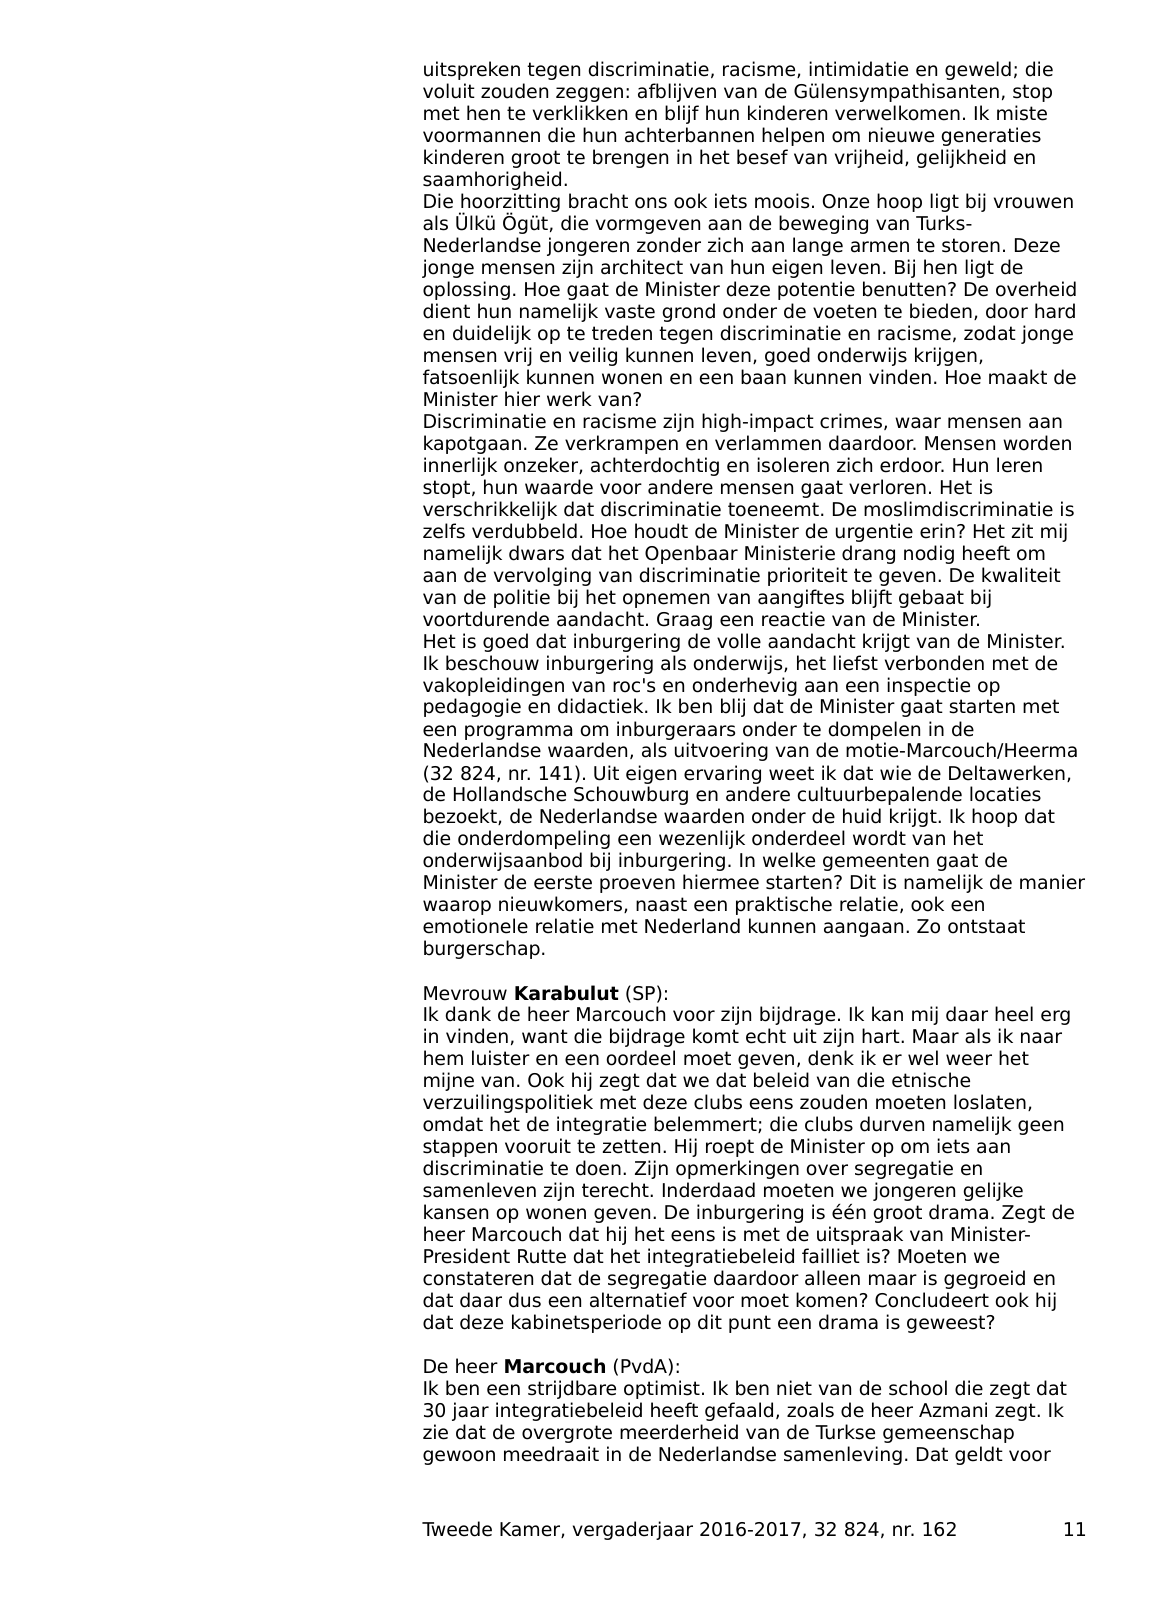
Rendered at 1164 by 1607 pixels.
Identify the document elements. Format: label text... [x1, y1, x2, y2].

text Ik dank de heer Marcouch voor zijn bijdrage. Ik kan mij daar heel erg in vinden, want die bijdrage komt echt uit zijn hart. Maar als ik naar hem luister en een oordeel moet geven, denk ik er wel weer het mijne van. Ook hij zegt dat we dat beleid van die etnische verzuilingspolitiek met deze clubs eens zouden moeten loslaten, omdat het de integratie belemmert; die clubs durven namelijk geen stappen vooruit te zetten. Hij roept de Minister op om iets aan discriminatie te doen. Zijn opmerkingen over segregatie en samenleven zijn terecht. Inderdaad moeten we jongeren gelijke kansen op wonen geven. De inburgering is één groot drama. Zegt de heer Marcouch dat hij het eens is met de uitspraak van Minister-President Rutte dat het integratiebeleid failliet is? Moeten we constateren dat de segregatie daardoor alleen maar is gegroeid en dat daar dus een alternatief voor moet komen? Concludeert ook hij dat deze kabinetsperiode op dit punt een drama is geweest? [422, 1004, 1087, 1334]
text De heer Marcouch (PvdA): [422, 1356, 1087, 1378]
text Discriminatie en racisme zijn high-impact crimes, waar mensen aan kapotgaan. Ze verkrampen en verlammen daardoor. Mensen worden innerlijk onzeker, achterdochtig en isoleren zich erdoor. Hun leren stopt, hun waarde voor andere mensen gaat verloren. Het is verschrikkelijk dat discriminatie toeneemt. De moslimdiscriminatie is zelfs verdubbeld. Hoe houdt de Minister de urgentie erin? Het zit mij namelijk dwars dat het Openbaar Ministerie drang nodig heeft om aan de vervolging van discriminatie prioriteit te geven. De kwaliteit van de politie bij het opnemen van aangiftes blijft gebaat bij voortdurende aandacht. Graag een reactie van de Minister. [422, 411, 1087, 631]
text uitspreken tegen discriminatie, racisme, intimidatie en geweld; die voluit zouden zeggen: afblijven van de Gülensympathisanten, stop met hen te verklikken en blijf hun kinderen verwelkomen. Ik miste voormannen die hun achterbannen helpen om nieuwe generaties kinderen groot te brengen in het besef van vrijheid, gelijkheid en saamhorigheid. [422, 59, 1087, 191]
text Mevrouw Karabulut (SP): [422, 982, 1087, 1004]
text Ik ben een strijdbare optimist. Ik ben niet van de school die zegt dat 30 jaar integratiebeleid heeft gefaald, zoals de heer Azmani zegt. Ik zie dat de overgrote meerderheid van de Turkse gemeenschap gewoon meedraait in de Nederlandse samenleving. Dat geldt voor [422, 1378, 1087, 1466]
text Het is goed dat inburgering de volle aandacht krijgt van de Minister. Ik beschouw inburgering als onderwijs, het liefst verbonden met de vakopleidingen van roc's en onderhevig aan een inspectie op pedagogie en didactiek. Ik ben blij dat de Minister gaat starten met een programma om inburgeraars onder te dompelen in de Nederlandse waarden, als uitvoering van de motie-Marcouch/Heerma (32 824, nr. 141). Uit eigen ervaring weet ik dat wie de Deltawerken, de Hollandsche Schouwburg en andere cultuurbepalende locaties bezoekt, de Nederlandse waarden onder de huid krijgt. Ik hoop dat die onderdompeling een wezenlijk onderdeel wordt van het onderwijsaanbod bij inburgering. In welke gemeenten gaat de Minister de eerste proeven hiermee starten? Dit is namelijk de manier waarop nieuwkomers, naast een praktische relatie, ook een emotionele relatie met Nederland kunnen aangaan. Zo ontstaat burgerschap. [422, 631, 1087, 960]
text Die hoorzitting bracht ons ook iets moois. Onze hoop ligt bij vrouwen als Ülkü Ögüt, die vormgeven aan de beweging van Turks-Nederlandse jongeren zonder zich aan lange armen te storen. Deze jonge mensen zijn architect van hun eigen leven. Bij hen ligt de oplossing. Hoe gaat de Minister deze potentie benutten? De overheid dient hun namelijk vaste grond onder de voeten te bieden, door hard en duidelijk op te treden tegen discriminatie en racisme, zodat jonge mensen vrij en veilig kunnen leven, goed onderwijs krijgen, fatsoenlijk kunnen wonen en een baan kunnen vinden. Hoe maakt de Minister hier werk van? [422, 191, 1087, 411]
